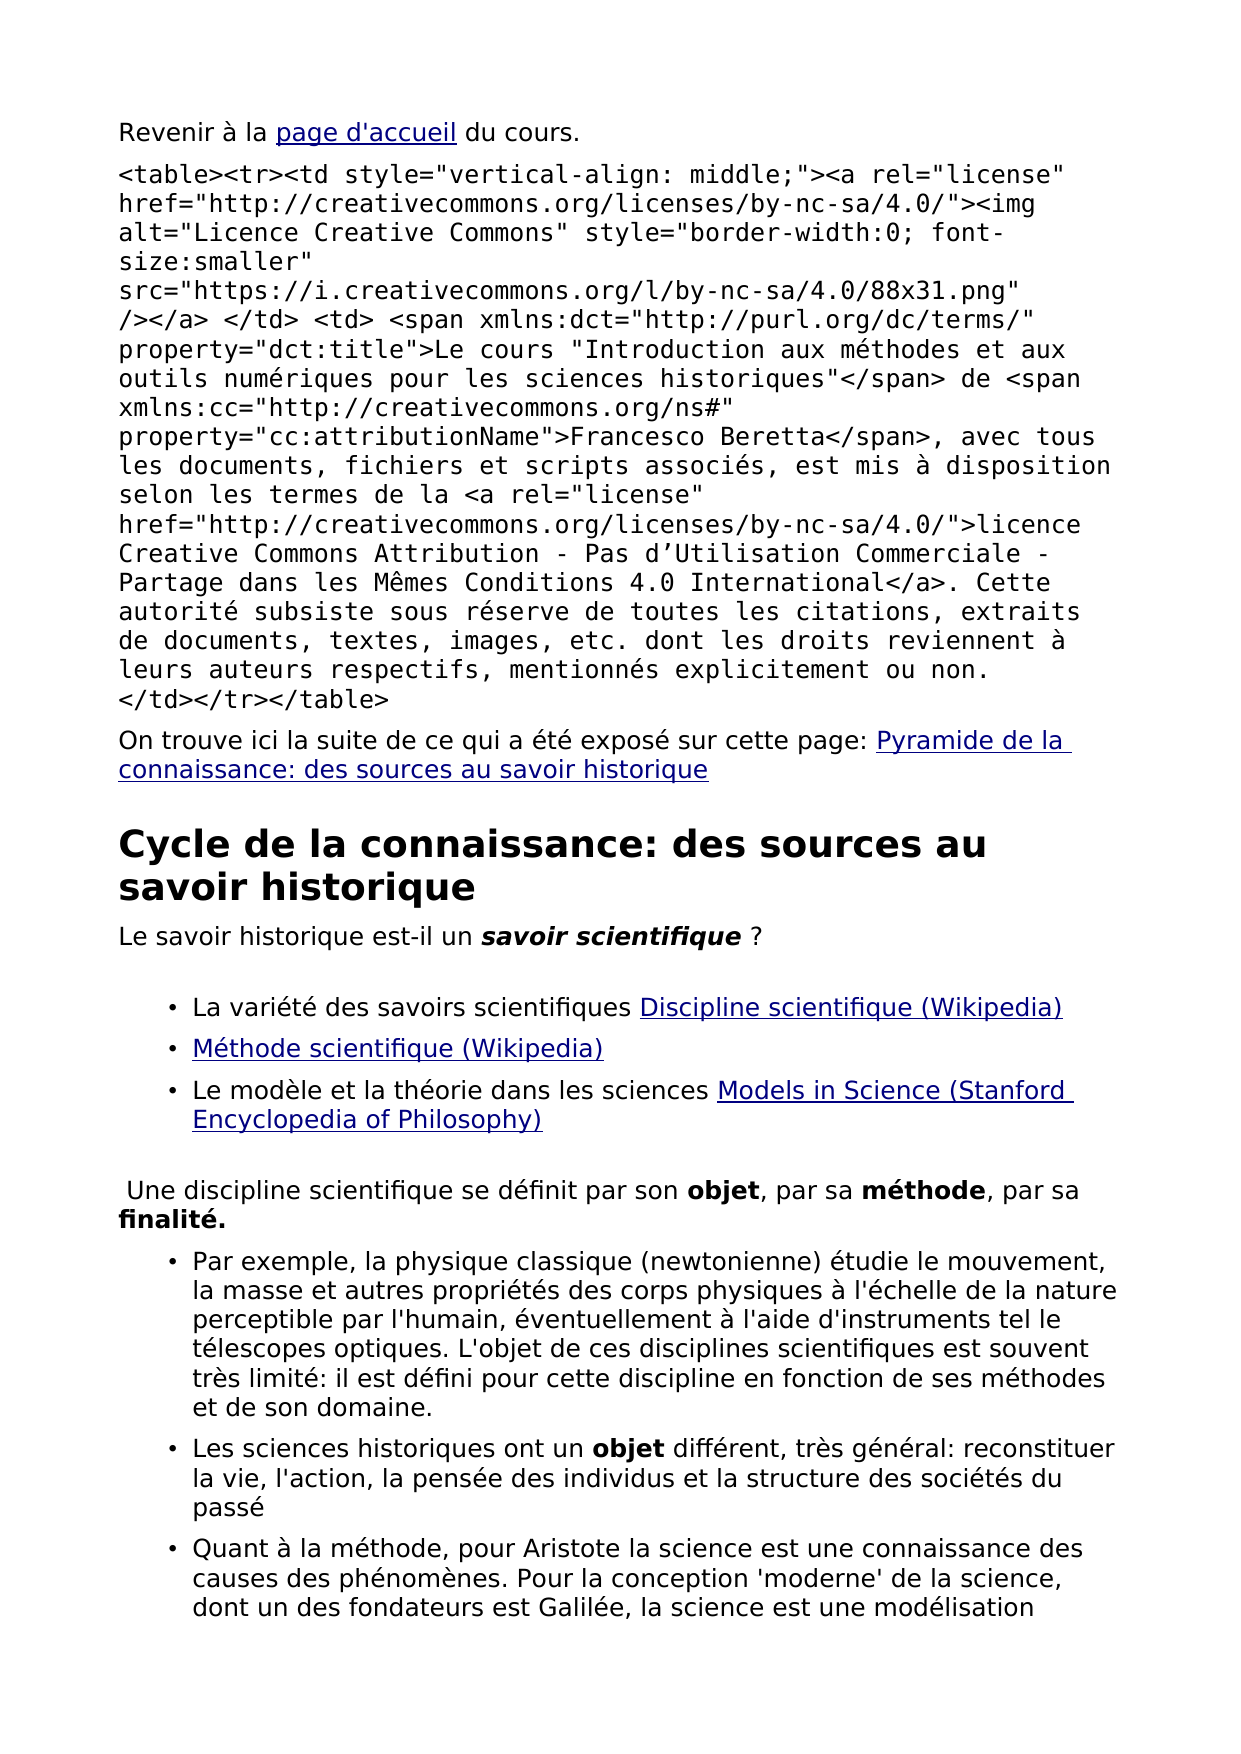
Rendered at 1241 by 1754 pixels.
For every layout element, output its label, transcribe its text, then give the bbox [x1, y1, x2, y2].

text On trouve ici la suite de ce qui a été exposé sur cette page: Pyramide de la connaissance: des sources au savoir historique [118, 726, 1122, 785]
text Une discipline scientifique se définit par son objet, par sa méthode, par sa finalité. [118, 1147, 1122, 1234]
text Le savoir historique est-il un savoir scientifique ? [118, 922, 1122, 980]
list Méthode scientifique (Wikipedia) [177, 1034, 1122, 1064]
list Le modèle et la théorie dans les sciences Models in Science (Stanford Encyclopedia of Philosophy) [177, 1076, 1122, 1134]
text Revenir à la page d'accueil du cours. [118, 118, 1122, 147]
list La variété des savoirs scientifiques Discipline scientifique (Wikipedia) [177, 993, 1122, 1022]
text <table><tr><td style="vertical-align: middle;"><a rel="license" href="http://creativecommons.org/licenses/by-nc-sa/4.0/"><img alt="Licence Creative Commons" style="border-width:0; font-size:smaller" src="https://i.creativecommons.org/l/by-nc-sa/4.0/88x31.png" /></a> </td> <td> <span xmlns:dct="http://purl.org/dc/terms/" property="dct:title">Le cours "Introduction aux méthodes et aux outils numériques pour les sciences historiques"</span> de <span xmlns:cc="http://creativecommons.org/ns#" property="cc:attributionName">Francesco Beretta</span>, avec tous les documents, fichiers et scripts associés, est mis à disposition selon les termes de la <a rel="license" href="http://creativecommons.org/licenses/by-nc-sa/4.0/">licence Creative Commons Attribution - Pas d’Utilisation Commerciale - Partage dans les Mêmes Conditions 4.0 International</a>. Cette autorité subsiste sous réserve de toutes les citations, extraits de documents, textes, images, etc. dont les droits reviennent à leurs auteurs respectifs, mentionnés explicitement ou non. </td></tr></table> [118, 160, 1122, 714]
list Quant à la méthode, pour Aristote la science est une connaissance des causes des phénomènes. Pour la conception 'moderne' de la science, dont un des fondateurs est Galilée, la science est une modélisation [177, 1534, 1122, 1622]
subtitle Cycle de la connaissance: des sources au savoir historique [118, 822, 1122, 909]
list Par exemple, la physique classique (newtonienne) étudie le mouvement, la masse et autres propriétés des corps physiques à l'échelle de la nature perceptible par l'humain, éventuellement à l'aide d'instruments tel le télescopes optiques. L'objet de ces disciplines scientifiques est souvent très limité: il est défini pour cette discipline en fonction de ses méthodes et de son domaine. [177, 1247, 1122, 1422]
list Les sciences historiques ont un objet différent, très général: reconstituer la vie, l'action, la pensée des individus et la structure des sociétés du passé [177, 1434, 1122, 1522]
